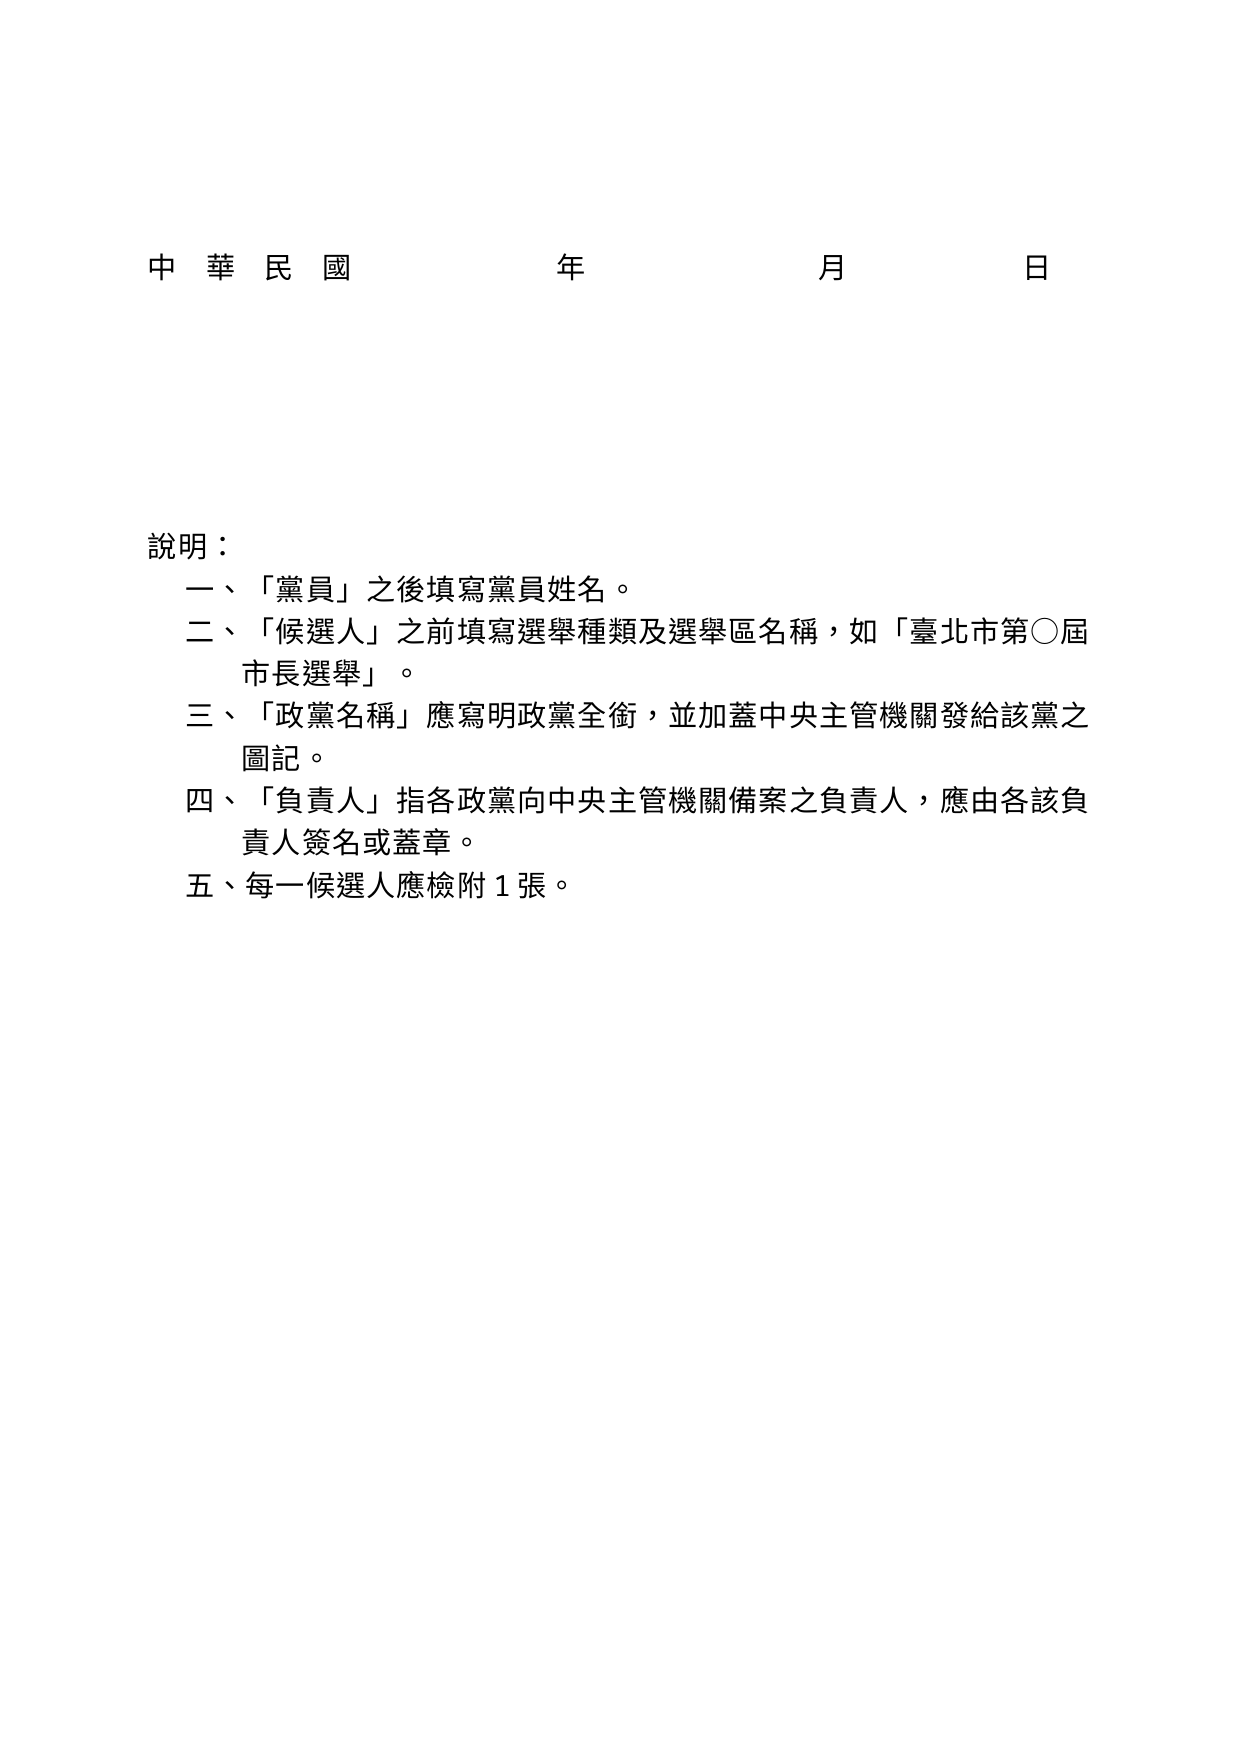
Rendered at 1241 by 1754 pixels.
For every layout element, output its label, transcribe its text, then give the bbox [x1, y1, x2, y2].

text 二、「候選人」之前填寫選舉種類及選舉區名稱，如「臺北市第○屆市長選舉」。 [185, 608, 1092, 693]
text 說明： [148, 524, 1092, 566]
text 一、「黨員」之後填寫黨員姓名。 [185, 566, 1092, 608]
text 四、「負責人」指各政黨向中央主管機關備案之負責人，應由各該負責人簽名或蓋章。 [185, 777, 1092, 862]
text 中 華 民 國 年 月 日 [148, 224, 1092, 286]
text 三、「政黨名稱」應寫明政黨全銜，並加蓋中央主管機關發給該黨之圖記。 [185, 693, 1092, 777]
text 五、每一候選人應檢附1張。 [185, 862, 1092, 904]
